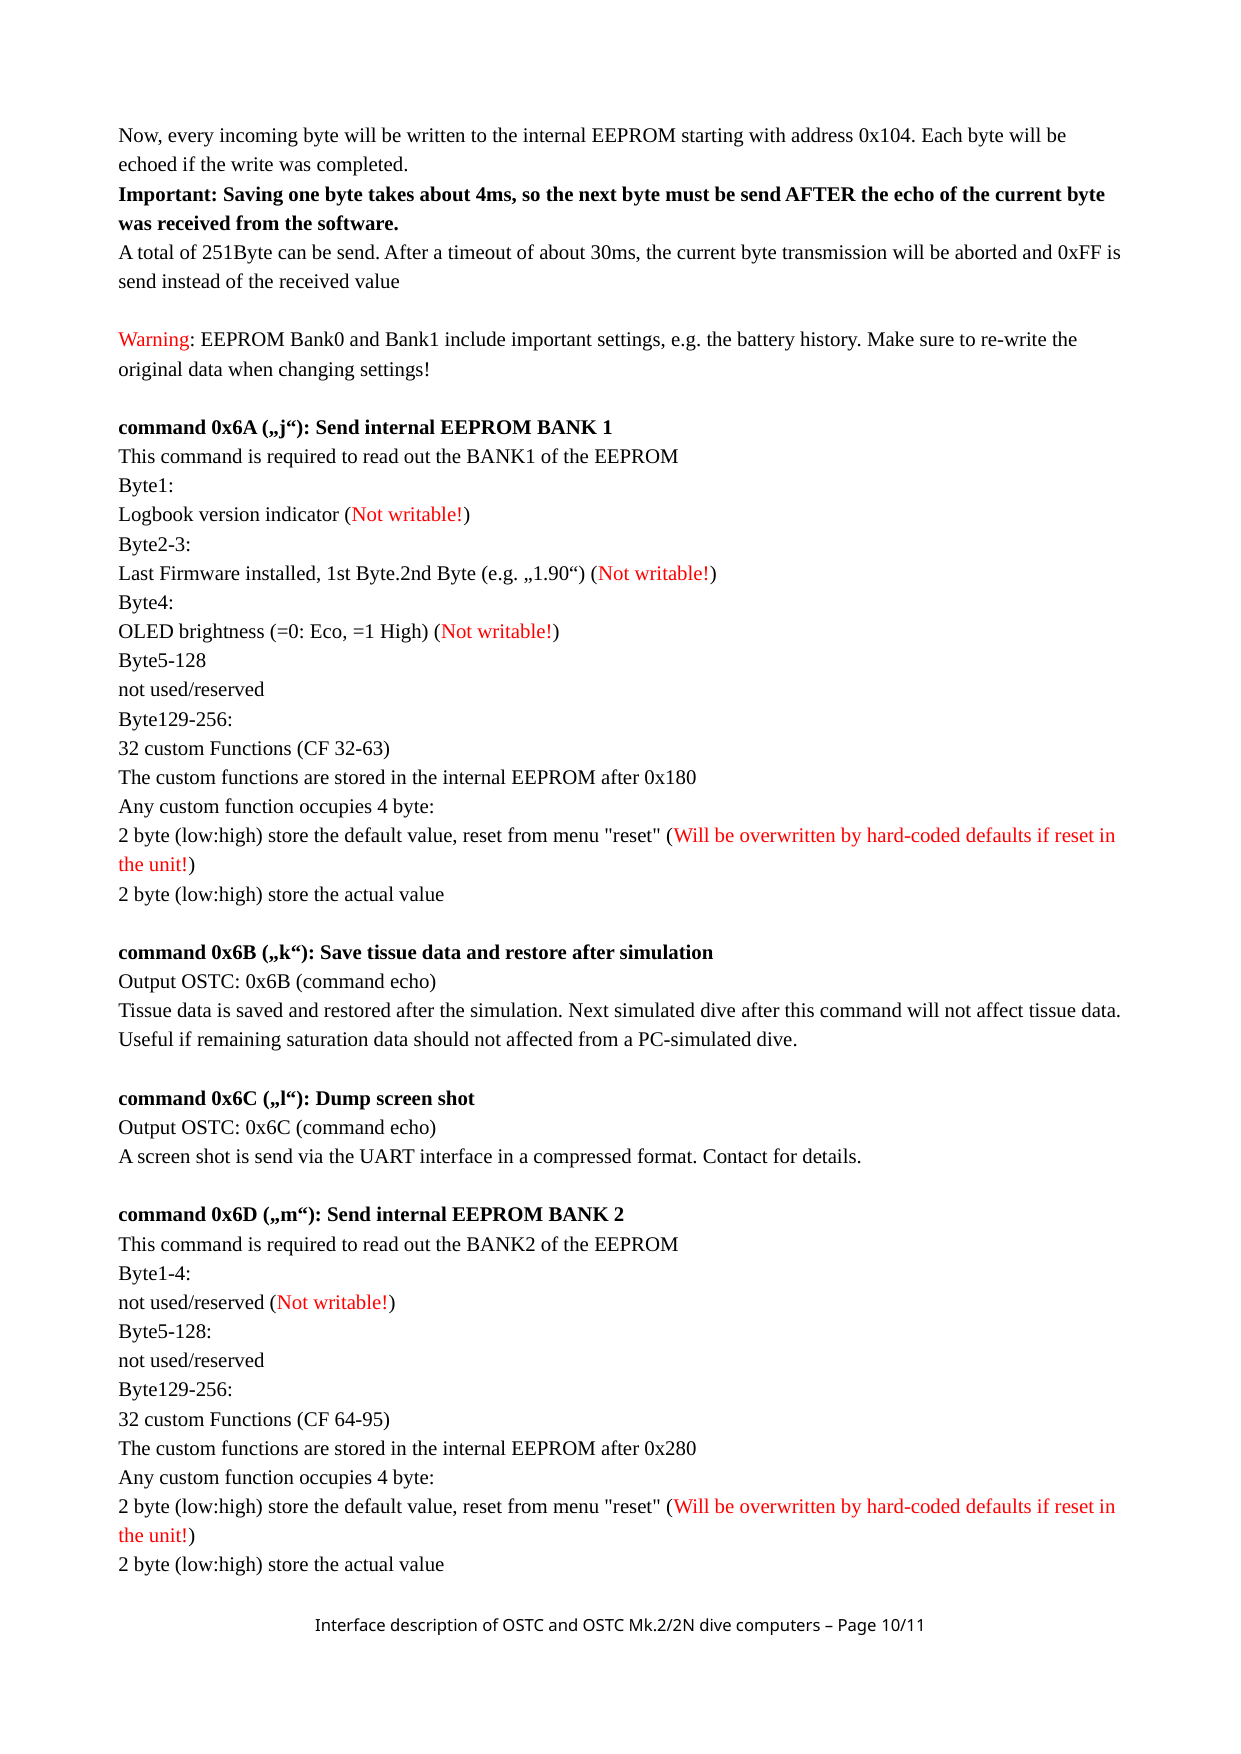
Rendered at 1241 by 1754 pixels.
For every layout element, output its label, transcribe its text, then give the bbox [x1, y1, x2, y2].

text Important: Saving one byte takes about 4ms, so the next byte must be send AFTER the echo of the current byte was received from the software. [118, 176, 1122, 235]
text Any custom function occupies 4 byte: [118, 789, 1122, 818]
text Byte1-4: [118, 1256, 1122, 1285]
text This command is required to read out the BANK2 of the EEPROM [118, 1226, 1122, 1256]
text Output OSTC: 0x6C (command echo) [118, 1110, 1122, 1139]
text not used/reserved [118, 1343, 1122, 1372]
text 2 byte (low:high) store the actual value [118, 876, 1122, 906]
text Byte1: [118, 468, 1122, 497]
text Tissue data is saved and restored after the simulation. Next simulated dive after this command will not affect tissue data. Useful if remaining saturation data should not affected from a PC-simulated dive. [118, 993, 1122, 1051]
text Byte5-128 [118, 643, 1122, 672]
text Logbook version indicator (Not writable!) [118, 497, 1122, 526]
text Last Firmware installed, 1st Byte.2nd Byte (e.g. „1.90“) (Not writable!) [118, 556, 1122, 585]
text 2 byte (low:high) store the actual value [118, 1547, 1122, 1576]
text A total of 251Byte can be send. After a timeout of about 30ms, the current byte transmission will be aborted and 0xFF is send instead of the received value [118, 235, 1122, 293]
text Byte129-256: [118, 701, 1122, 731]
text command 0x6B („k“): Save tissue data and restore after simulation [118, 935, 1122, 964]
text Byte5-128: [118, 1314, 1122, 1343]
text command 0x6C („l“): Dump screen shot [118, 1081, 1122, 1110]
text not used/reserved (Not writable!) [118, 1285, 1122, 1314]
text 2 byte (low:high) store the default value, reset from menu "reset" (Will be overwritten by hard-coded defaults if reset in the unit!) [118, 818, 1122, 876]
text 32 custom Functions (CF 64-95) [118, 1401, 1122, 1431]
text OLED brightness (=0: Eco, =1 High) (Not writable!) [118, 614, 1122, 643]
text This command is required to read out the BANK1 of the EEPROM [118, 439, 1122, 468]
text Now, every incoming byte will be written to the internal EEPROM starting with address 0x104. Each byte will be echoed if the write was completed. [118, 118, 1122, 176]
text Byte2-3: [118, 526, 1122, 556]
text Warning: EEPROM Bank0 and Bank1 include important settings, e.g. the battery history. Make sure to re-write the original data when changing settings! [118, 322, 1122, 381]
text not used/reserved [118, 672, 1122, 701]
text Any custom function occupies 4 byte: [118, 1460, 1122, 1489]
text 2 byte (low:high) store the default value, reset from menu "reset" (Will be overwritten by hard-coded defaults if reset in the unit!) [118, 1489, 1122, 1547]
text A screen shot is send via the UART interface in a compressed format. Contact for details. [118, 1139, 1122, 1168]
text command 0x6A („j“): Send internal EEPROM BANK 1 [118, 410, 1122, 439]
text command 0x6D („m“): Send internal EEPROM BANK 2 [118, 1197, 1122, 1226]
text The custom functions are stored in the internal EEPROM after 0x180 [118, 760, 1122, 789]
text The custom functions are stored in the internal EEPROM after 0x280 [118, 1431, 1122, 1460]
text Byte4: [118, 585, 1122, 614]
text Byte129-256: [118, 1372, 1122, 1401]
text Output OSTC: 0x6B (command echo) [118, 964, 1122, 993]
text 32 custom Functions (CF 32-63) [118, 731, 1122, 760]
